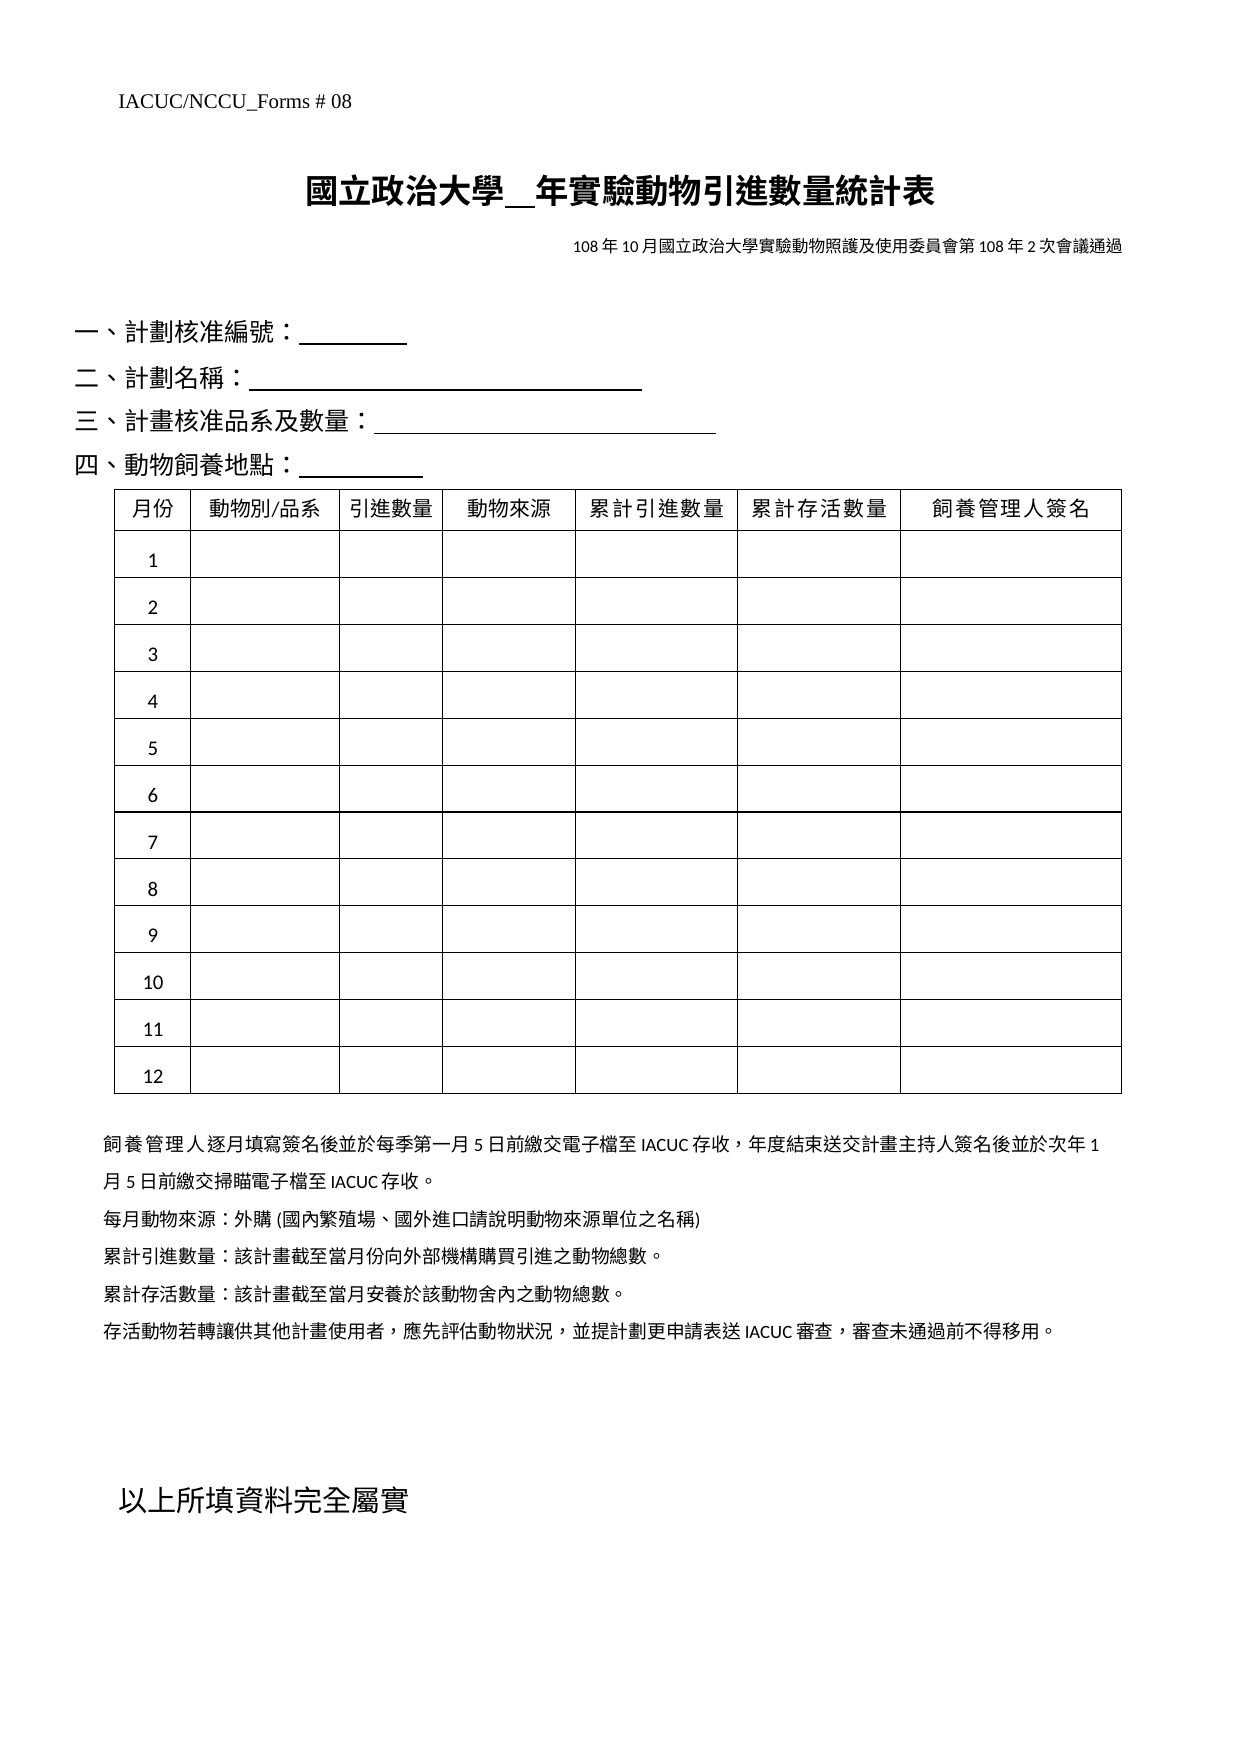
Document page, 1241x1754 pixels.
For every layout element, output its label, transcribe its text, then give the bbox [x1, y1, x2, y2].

table_cell [443, 1047, 575, 1093]
table_cell [901, 953, 1121, 999]
table_cell [901, 906, 1121, 952]
table_cell [738, 672, 900, 718]
table_cell [443, 906, 575, 952]
table_cell [738, 625, 900, 671]
table_cell [191, 859, 339, 905]
table_cell [443, 719, 575, 764]
table_cell [340, 672, 442, 718]
table_cell [576, 625, 737, 671]
table_header 飼養管理人簽名 [901, 490, 1121, 530]
table_cell [340, 1000, 442, 1046]
table_cell 12 [115, 1047, 190, 1093]
text 飼養管理人逐月填寫簽名後並於每季第一月5日前繳交電子檔至IACUC存收，年度結束送交計畫主持人簽名後並於次年1月5日前繳交掃瞄電子檔至IACUC存收。 [103, 1124, 1119, 1199]
table_cell [340, 813, 442, 858]
table_cell [191, 719, 339, 764]
table_header 引進數量 [340, 490, 442, 530]
table_header 動物別/品系 [191, 490, 339, 530]
table_cell [901, 531, 1121, 577]
text 三、計畫核准品系及數量： [74, 402, 1122, 438]
table_cell [901, 1000, 1121, 1046]
table_cell [191, 766, 339, 811]
table_cell [901, 766, 1121, 811]
table_cell [340, 1047, 442, 1093]
table_cell [901, 1047, 1121, 1093]
table_cell [340, 531, 442, 577]
text 國立政治大學 年實驗動物引進數量統計表 [118, 164, 1122, 213]
table_cell [191, 531, 339, 577]
table_cell [191, 953, 339, 999]
text 累計存活數量：該計畫截至當月安養於該動物舍內之動物總數。 [103, 1274, 1119, 1312]
table_cell [443, 813, 575, 858]
text 以上所填資料完全屬實 [118, 1462, 1122, 1537]
table_cell [738, 1000, 900, 1046]
table_cell [340, 625, 442, 671]
table_header 累計存活數量 [738, 490, 900, 530]
table_cell [738, 859, 900, 905]
table_header 動物來源 [443, 490, 575, 530]
table_cell [443, 625, 575, 671]
table_cell [191, 1000, 339, 1046]
text 累計引進數量：該計畫截至當月份向外部機構購買引進之動物總數。 [103, 1237, 1119, 1274]
table_cell [738, 578, 900, 624]
table_cell [901, 672, 1121, 718]
text 每月動物來源：外購 (國內繁殖場、國外進口請說明動物來源單位之名稱) [103, 1199, 1119, 1237]
table_cell [738, 531, 900, 577]
table_cell 8 [115, 859, 190, 905]
table_cell 2 [115, 578, 190, 624]
text 四、動物飼養地點： [74, 445, 1122, 481]
table_cell [738, 953, 900, 999]
table_cell [191, 672, 339, 718]
table_cell 11 [115, 1000, 190, 1046]
table_cell [340, 578, 442, 624]
table_cell 3 [115, 625, 190, 671]
table_cell [191, 578, 339, 624]
table_cell [443, 531, 575, 577]
table_cell [443, 1000, 575, 1046]
text 108年10月國立政治大學實驗動物照護及使用委員會第108年2次會議通過 [118, 233, 1122, 257]
table_cell [738, 906, 900, 952]
table_cell [443, 672, 575, 718]
table_cell [576, 813, 737, 858]
table_cell [191, 1047, 339, 1093]
text 二、計劃名稱： [74, 358, 1122, 394]
table_cell 9 [115, 906, 190, 952]
table_cell [340, 766, 442, 811]
text 一、計劃核准編號： [74, 312, 1122, 349]
text 存活動物若轉讓供其他計畫使用者，應先評估動物狀況，並提計劃更申請表送IACUC審查，審查未通過前不得移用。 [103, 1312, 1119, 1349]
table_cell 6 [115, 766, 190, 811]
table_cell [901, 859, 1121, 905]
table_cell [738, 813, 900, 858]
table_cell [576, 531, 737, 577]
table_cell [340, 859, 442, 905]
table_cell [576, 906, 737, 952]
table_cell [443, 953, 575, 999]
table_cell [191, 906, 339, 952]
table_cell [576, 1000, 737, 1046]
table_cell 10 [115, 953, 190, 999]
table_cell [576, 1047, 737, 1093]
table_cell [191, 813, 339, 858]
table_cell [340, 953, 442, 999]
table_cell 4 [115, 672, 190, 718]
table_cell [576, 672, 737, 718]
table_cell [443, 766, 575, 811]
table_cell [340, 719, 442, 764]
table_cell [340, 906, 442, 952]
table_cell [576, 766, 737, 811]
table_cell 1 [115, 531, 190, 577]
table_cell [443, 859, 575, 905]
table_cell [901, 578, 1121, 624]
table_cell [738, 766, 900, 811]
table_cell [576, 719, 737, 764]
table_cell [901, 719, 1121, 764]
table_cell 5 [115, 719, 190, 764]
table_header 月份 [115, 490, 190, 530]
table_cell [443, 578, 575, 624]
table_cell [901, 813, 1121, 858]
table_cell [901, 625, 1121, 671]
table_cell 7 [115, 813, 190, 858]
table_cell [738, 719, 900, 764]
table_header 累計引進數量 [576, 490, 737, 530]
table_cell [576, 953, 737, 999]
table_cell [191, 625, 339, 671]
table_cell [738, 1047, 900, 1093]
table_cell [576, 578, 737, 624]
table_cell [576, 859, 737, 905]
